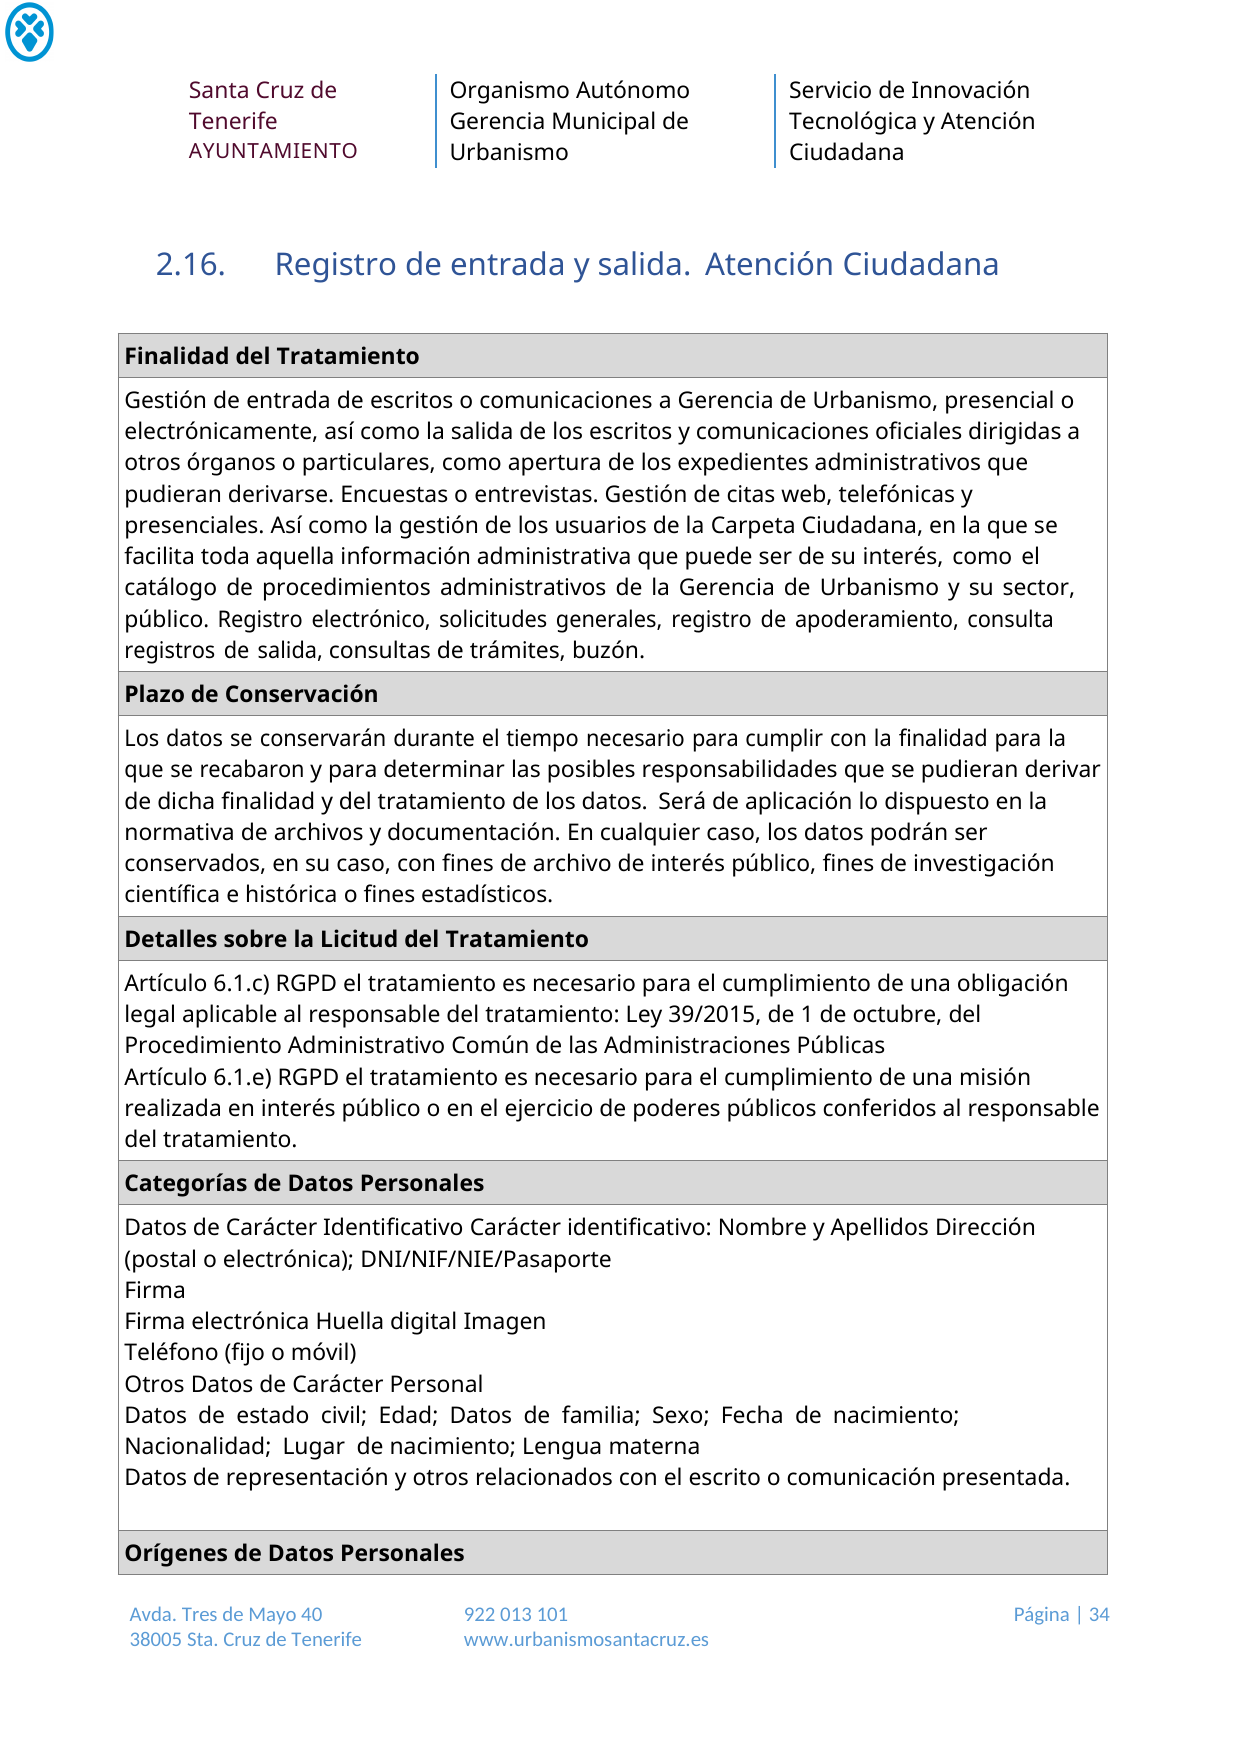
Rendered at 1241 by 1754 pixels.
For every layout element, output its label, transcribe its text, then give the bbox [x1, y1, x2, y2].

table_cell Plazo de Conservación [119, 672, 1107, 715]
table_cell Datos de Carácter Identificativo Carácter identificativo: Nombre y Apellidos Dirección (postal o electrónica); DNI/NIF/NIE/Pasaporte Firma Firma electrónica Huella digital Imagen Teléfono (fijo o móvil) Otros Datos de Carácter Personal Datos de estado civil; Edad; Datos de familia; Sexo; Fecha de nacimiento; Nacionalidad; Lugar de nacimiento; Lengua materna Datos de representación y otros relacionados con el escrito o comunicación presentada. [119, 1205, 1107, 1530]
table_cell Detalles sobre la Licitud del Tratamiento [119, 917, 1107, 960]
table_cell Gestión de entrada de escritos o comunicaciones a Gerencia de Urbanismo, presencial o electrónicamente, así como la salida de los escritos y comunicaciones oficiales dirigidas a otros órganos o particulares, como apertura de los expedientes administrativos que pudieran derivarse. Encuestas o entrevistas. Gestión de citas web, telefónicas y presenciales. Así como la gestión de los usuarios de la Carpeta Ciudadana, en la que se facilita toda aquella información administrativa que puede ser de su interés, como el catálogo de procedimientos administrativos de la Gerencia de Urbanismo y su sector, público. Registro electrónico, solicitudes generales, registro de apoderamiento, consulta registros de salida, consultas de trámites, buzón. [119, 378, 1107, 671]
table_cell Los datos se conservarán durante el tiempo necesario para cumplir con la finalidad para la que se recabaron y para determinar las posibles responsabilidades que se pudieran derivar de dicha finalidad y del tratamiento de los datos. Será de aplicación lo dispuesto en la normativa de archivos y documentación. En cualquier caso, los datos podrán ser conservados, en su caso, con fines de archivo de interés público, fines de investigación científica e histórica o fines estadísticos. [119, 716, 1107, 916]
list Registro de entrada y salida. Atención Ciudadana [156, 242, 1122, 285]
table_cell Artículo 6.1.c) RGPD el tratamiento es necesario para el cumplimiento de una obligación legal aplicable al responsable del tratamiento: Ley 39/2015, de 1 de octubre, del Procedimiento Administrativo Común de las Administraciones Públicas Artículo 6.1.e) RGPD el tratamiento es necesario para el cumplimiento de una misión realizada en interés público o en el ejercicio de poderes públicos conferidos al responsable del tratamiento. [119, 961, 1107, 1160]
table_header Finalidad del Tratamiento [119, 334, 1107, 377]
table_cell Orígenes de Datos Personales [119, 1531, 1107, 1574]
table_cell Categorías de Datos Personales [119, 1161, 1107, 1204]
